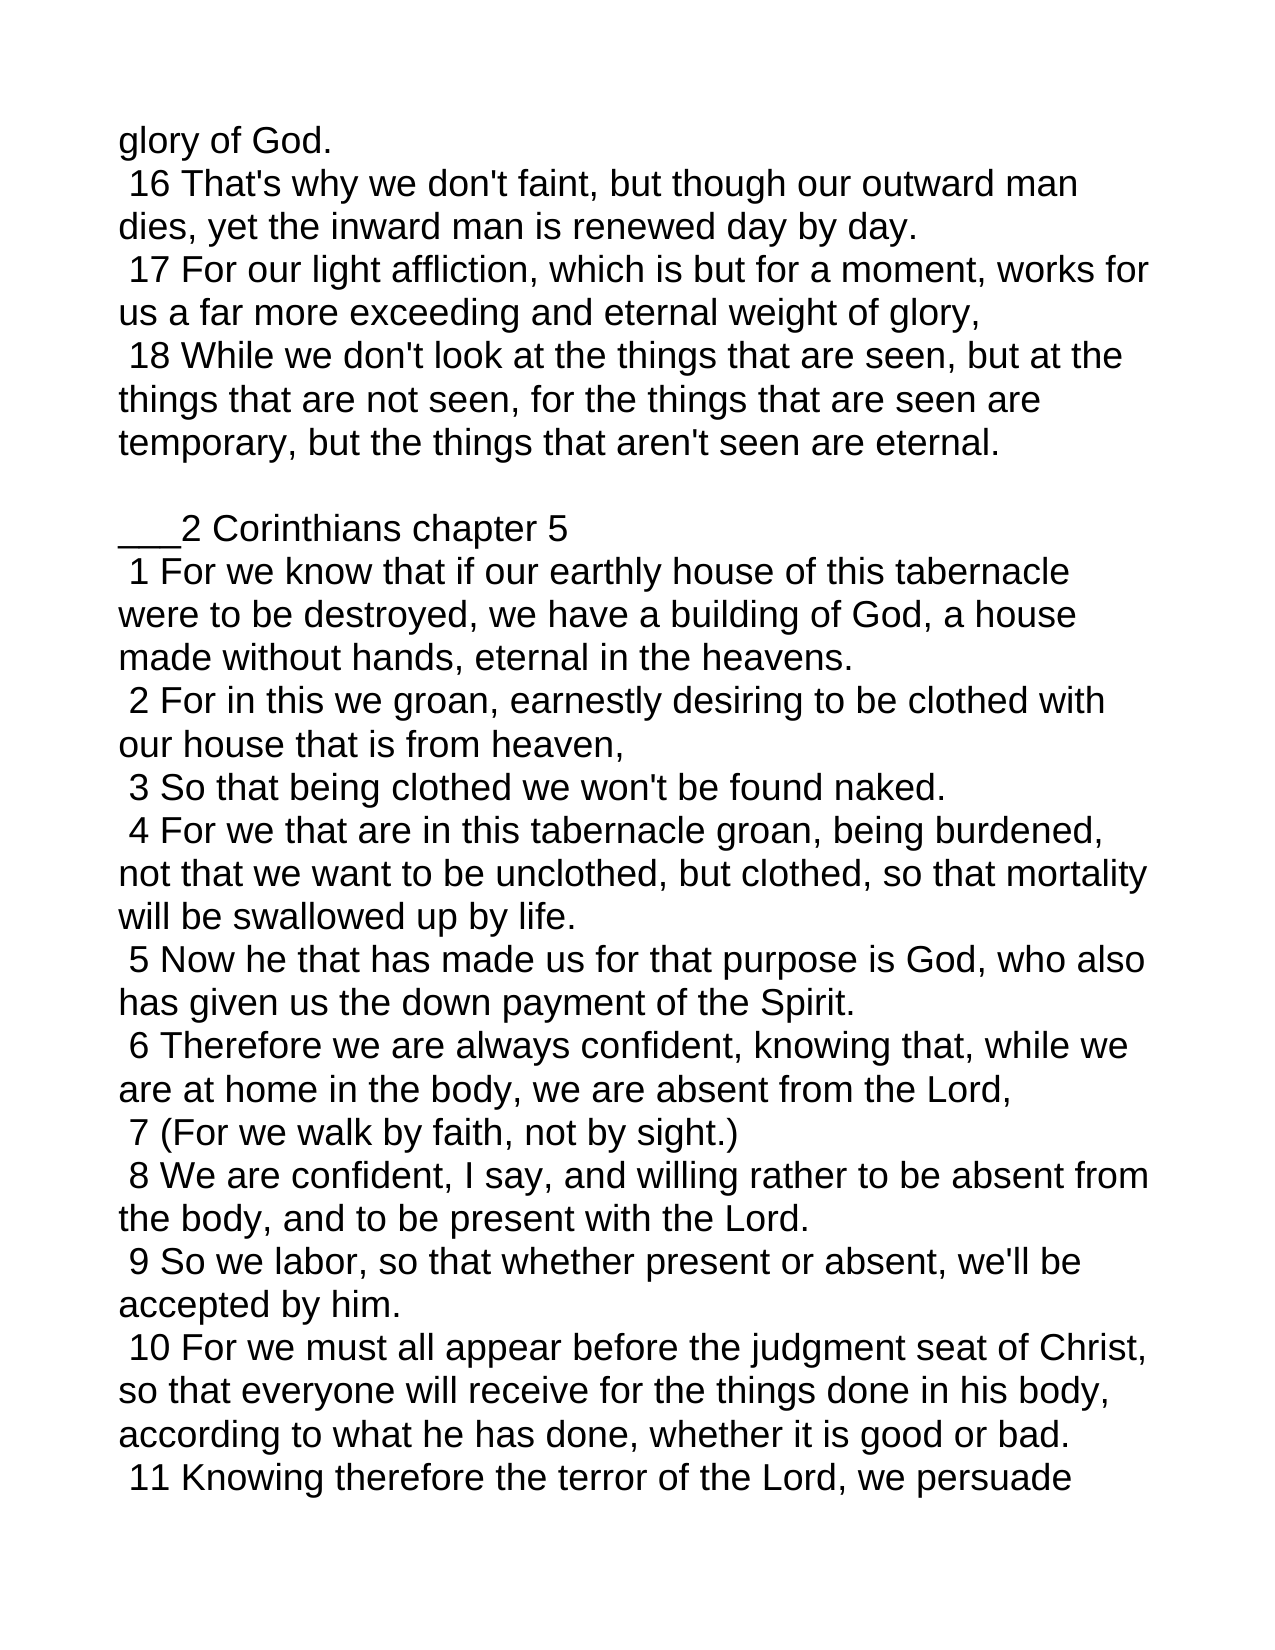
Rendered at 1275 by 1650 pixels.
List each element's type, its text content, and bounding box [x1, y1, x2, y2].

text 10 For we must all appear before the judgment seat of Christ, so that everyone will receive for the things done in his body, according to what he has done, whether it is good or bad. [118, 1326, 1157, 1455]
text 5 Now he that has made us for that purpose is God, who also has given us the down payment of the Spirit. [118, 937, 1157, 1024]
text 4 For we that are in this tabernacle groan, being burdened, not that we want to be unclothed, but clothed, so that mortality will be swallowed up by life. [118, 808, 1157, 937]
text 11 Knowing therefore the terror of the Lord, we persuade [118, 1455, 1157, 1498]
text ___2 Corinthians chapter 5 [118, 506, 1157, 549]
text 3 So that being clothed we won't be found naked. [118, 765, 1157, 808]
text 2 For in this we groan, earnestly desiring to be clothed with our house that is from heaven, [118, 679, 1157, 765]
text 6 Therefore we are always confident, knowing that, while we are at home in the body, we are absent from the Lord, [118, 1024, 1157, 1110]
text 8 We are confident, I say, and willing rather to be absent from the body, and to be present with the Lord. [118, 1153, 1157, 1239]
text glory of God. [118, 118, 1157, 161]
text 17 For our light affliction, which is but for a moment, works for us a far more exceeding and eternal weight of glory, [118, 247, 1157, 334]
text 16 That's why we don't faint, but though our outward man dies, yet the inward man is renewed day by day. [118, 161, 1157, 247]
text 9 So we labor, so that whether present or absent, we'll be accepted by him. [118, 1239, 1157, 1326]
text 18 While we don't look at the things that are seen, but at the things that are not seen, for the things that are seen are temporary, but the things that aren't seen are eternal. [118, 334, 1157, 463]
text 7 (For we walk by faith, not by sight.) [118, 1110, 1157, 1153]
text 1 For we know that if our earthly house of this tabernacle were to be destroyed, we have a building of God, a house made without hands, eternal in the heavens. [118, 549, 1157, 679]
